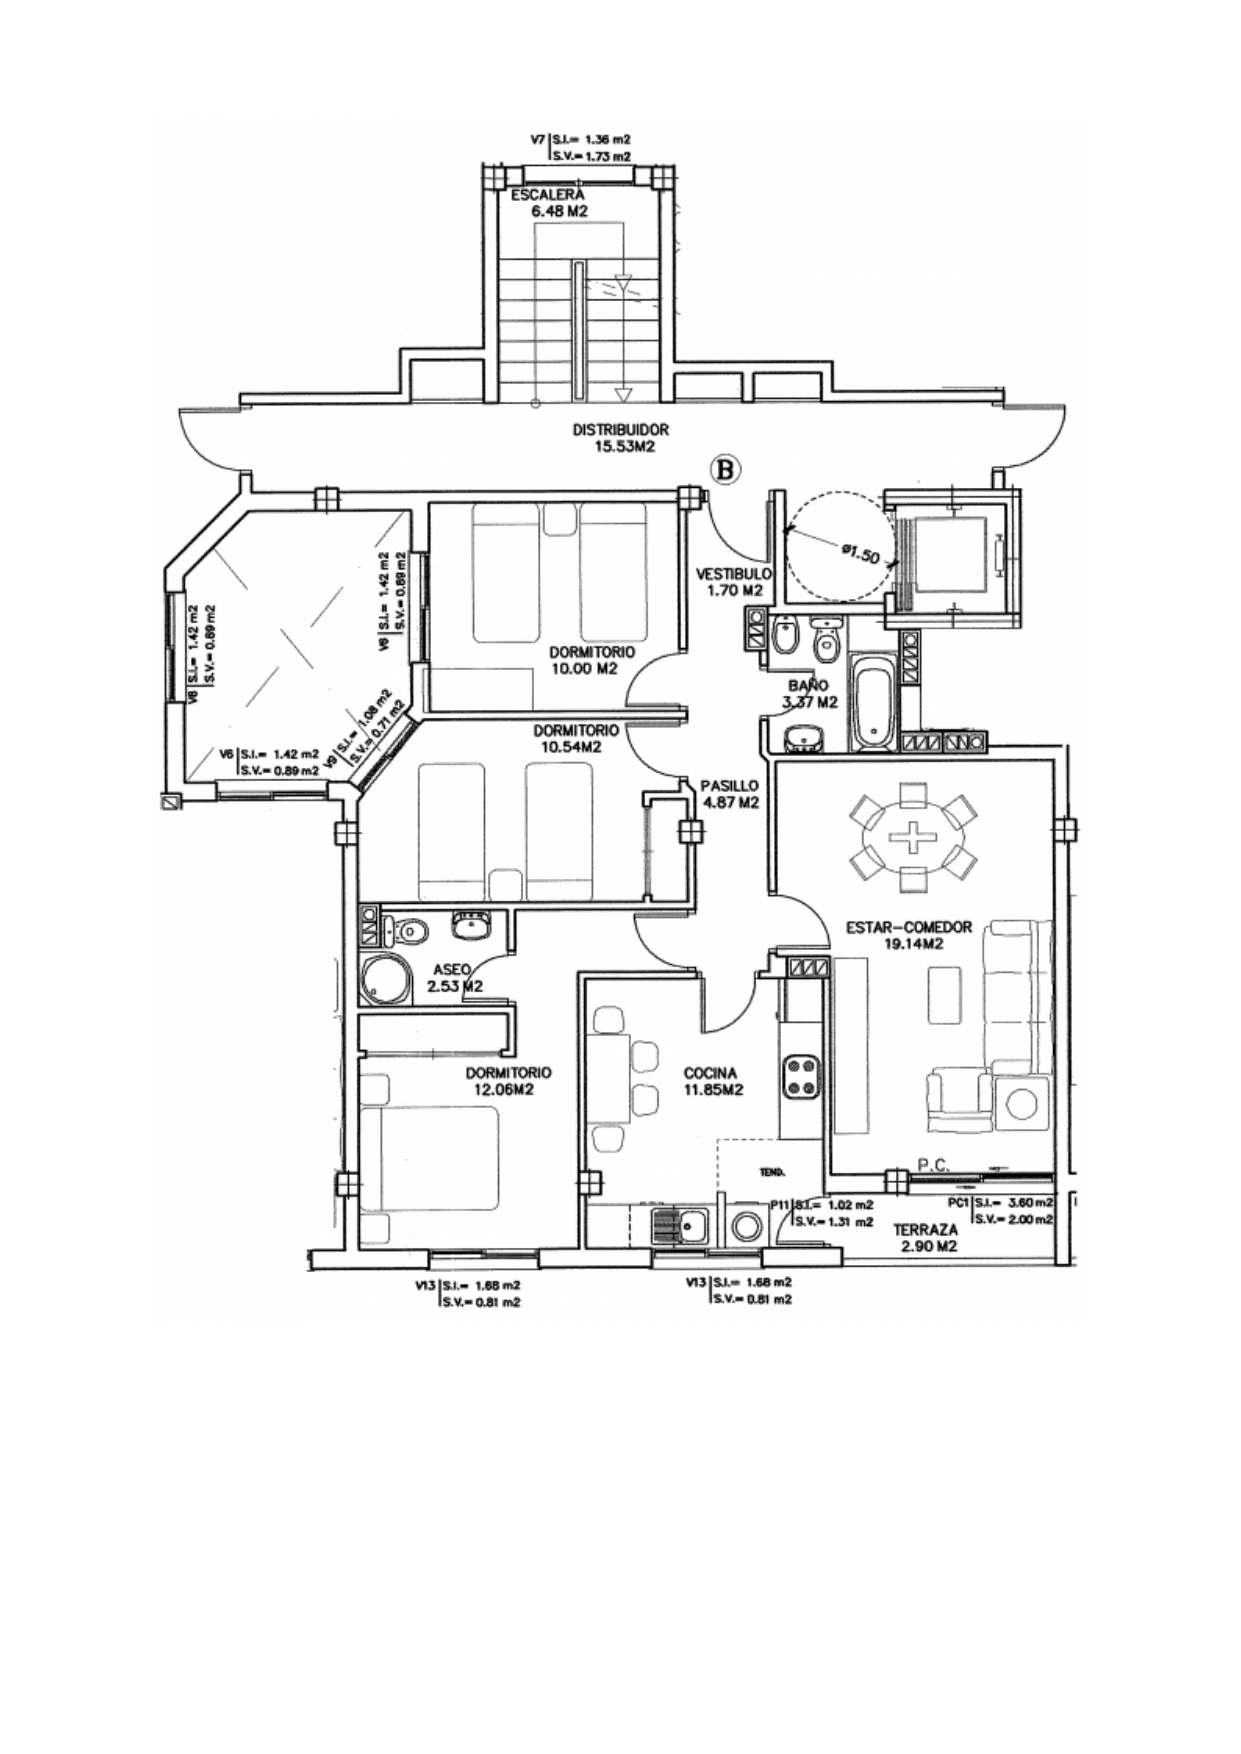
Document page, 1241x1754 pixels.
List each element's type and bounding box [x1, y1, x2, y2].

picture [151, 118, 1089, 1322]
